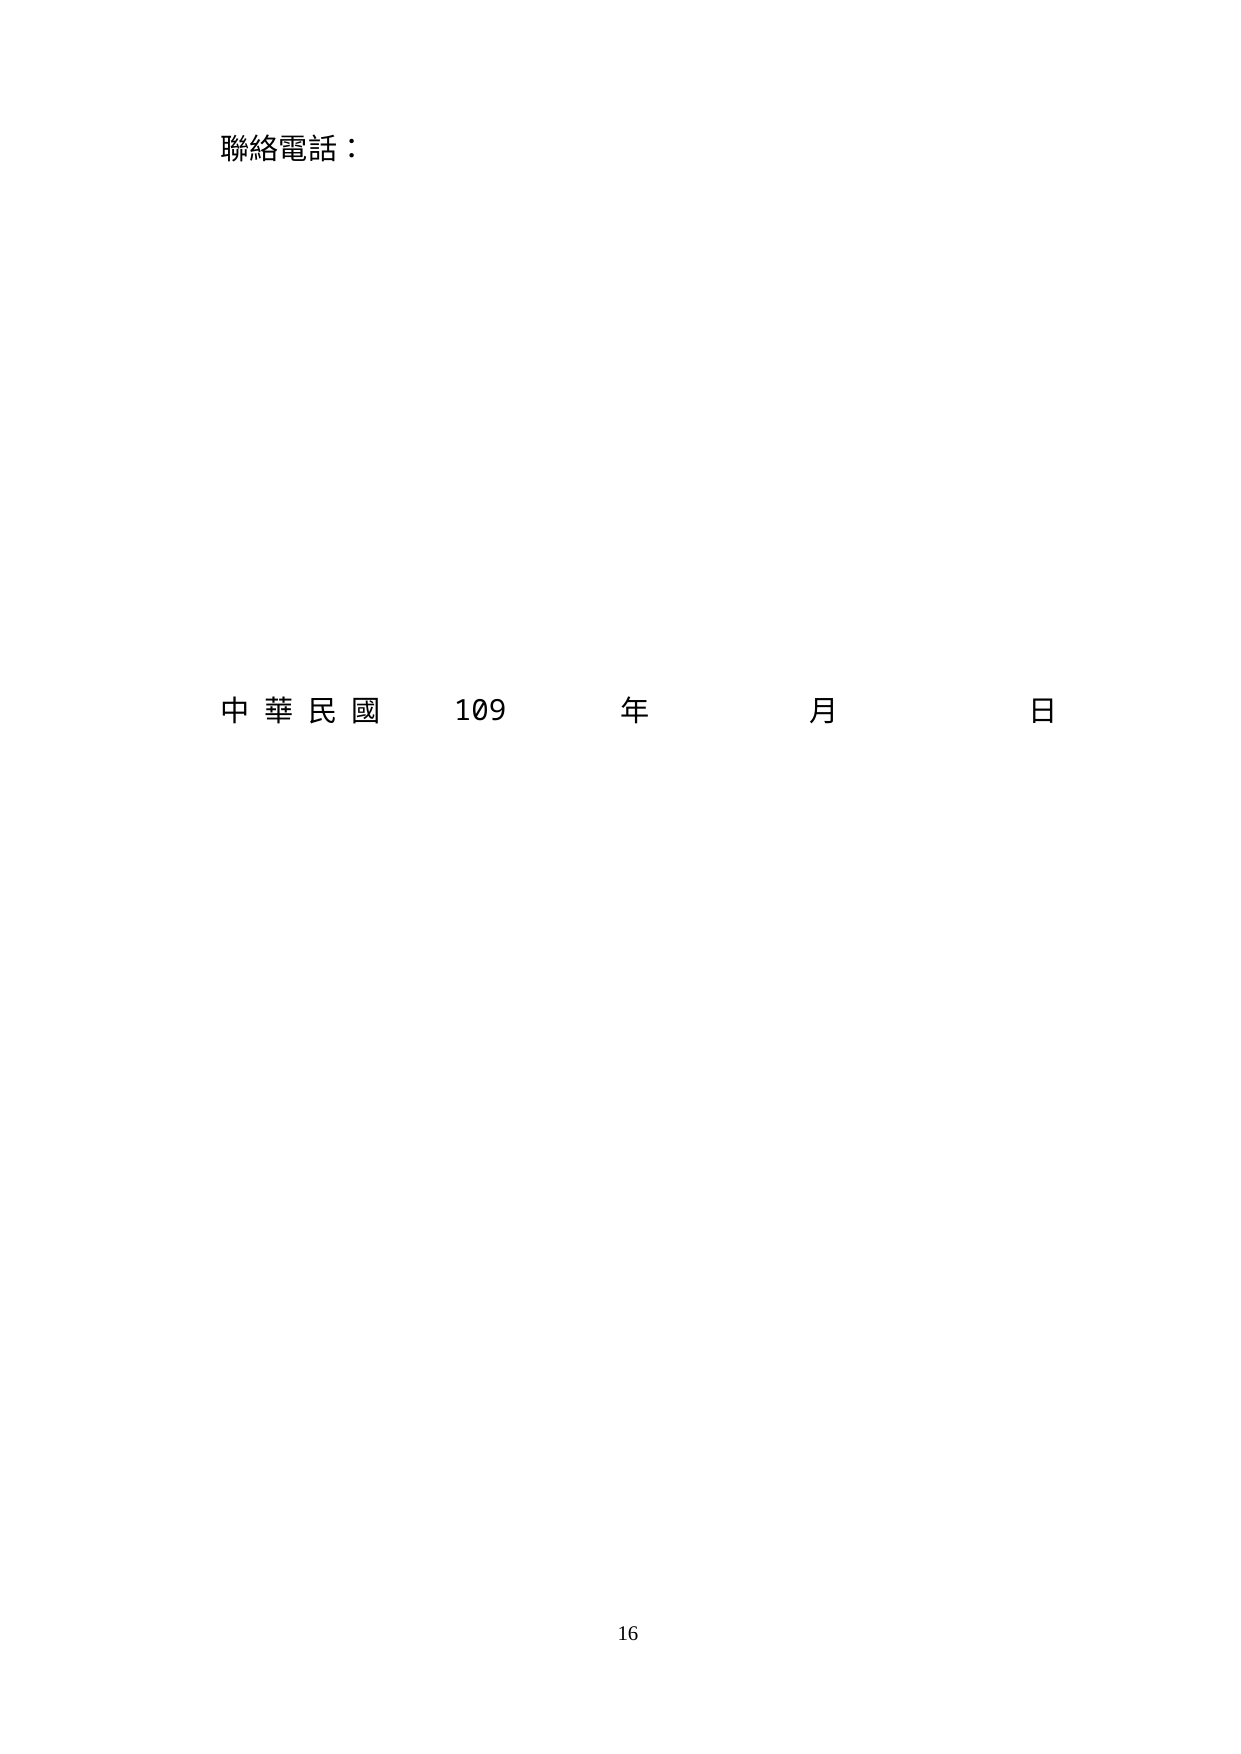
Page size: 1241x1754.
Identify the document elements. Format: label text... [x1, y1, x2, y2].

text 中 華 民 國 109 年 月 日 [133, 667, 1122, 730]
text 聯絡電話： [133, 105, 1122, 605]
